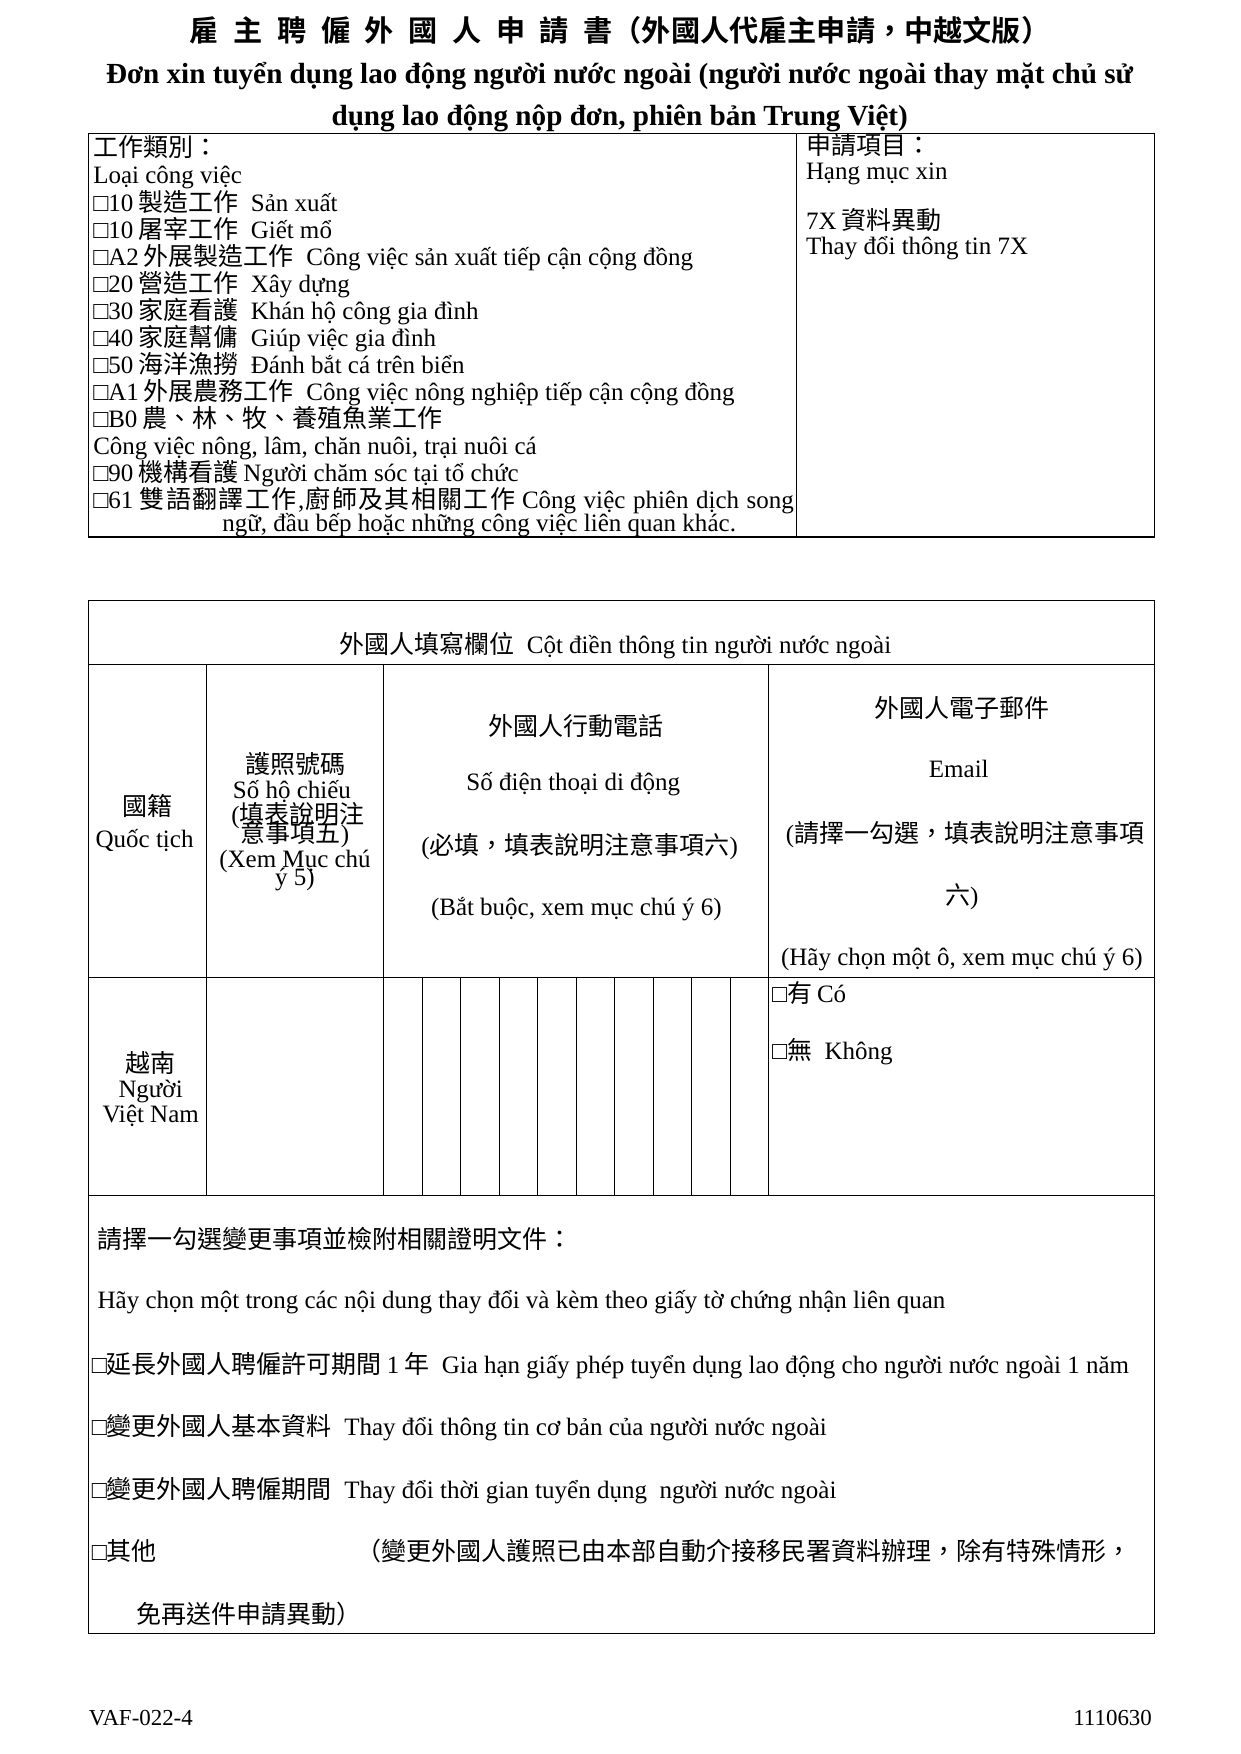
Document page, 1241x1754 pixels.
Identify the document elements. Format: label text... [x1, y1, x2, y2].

table_cell 外國人行動電話 Số điện thoại di động (必填，填表說明注意事項六) (Bắt buộc, xem mục chú ý 6) [384, 665, 768, 977]
table_cell 外國人電子郵件 Email (請擇一勾選，填表說明注意事項六) (Hãy chọn một ô, xem mục chú ý 6) [769, 665, 1154, 977]
table_cell 請擇一勾選變更事項並檢附相關證明文件： Hãy chọn một trong các nội dung thay đổi và kèm theo giấy tờ chứng nhận liên quan □延長外國人聘僱許可期間1年 Gia hạn giấy phép tuyển dụng lao động cho người nước ngoài 1 năm □變更外國人基本資料 Thay đổi thông tin cơ bản của người nước ngoài □變更外國人聘僱期間 Thay đổi thời gian tuyển dụng người nước ngoài □其他 （變更外國人護照已由本部自動介接移民署資料辦理，除有特殊情形，免再送件申請異動） [89, 1196, 1154, 1633]
table_header 外國人填寫欄位 Cột điền thông tin người nước ngoài [89, 601, 1154, 663]
table_cell [423, 978, 460, 1195]
table_cell [692, 978, 730, 1195]
table_cell [500, 978, 537, 1195]
table_header 工作類別： Loại công việc □10製造工作 Sản xuất □10屠宰工作 Giết mổ □A2外展製造工作 Công việc sản xuất tiếp cận cộng đồng □20營造工作 Xây dựng □30家庭看護 Khán hộ công gia đình □40家庭幫傭 Giúp việc gia đình □50海洋漁撈 Đánh bắt cá trên biển □A1外展農務工作 Công việc nông nghiệp tiếp cận cộng đồng □B0農、林、牧、養殖魚業工作 Công việc nông, lâm, chăn nuôi, trại nuôi cá □90機構看護Người chăm sóc tại tổ chức □61雙語翻譯工作,廚師及其相關工作Công việc phiên dịch song ngữ, đầu bếp hoặc những công việc liên quan khác. [89, 134, 796, 536]
table_cell [577, 978, 614, 1195]
table_cell [538, 978, 576, 1195]
text Đơn xin tuyển dụng lao động người nước ngoài (người nước ngoài thay mặt chủ sử dụng lao động nộp đơn, phiên bản Trung Việt) [89, 50, 1151, 133]
table_cell 越南Người Việt Nam [89, 978, 206, 1195]
table_cell 護照號碼 Số hộ chiếu (填表說明注意事項五) (Xem Mục chú ý 5) [207, 665, 383, 977]
table_cell [615, 978, 653, 1195]
table_cell 國籍 Quốc tịch [89, 665, 206, 977]
text 雇 主 聘 僱 外 國 人 申 請 書（外國人代雇主申請，中越文版） [89, 8, 1151, 50]
table_cell [654, 978, 691, 1195]
table_cell □有Có □無 Không [769, 978, 1154, 1195]
table_header 申請項目： Hạng mục xin 7X資料異動 Thay đổi thông tin 7X [797, 134, 1154, 536]
table_cell [461, 978, 499, 1195]
table_cell [731, 978, 768, 1195]
table_cell [207, 978, 383, 1195]
table_cell [384, 978, 422, 1195]
